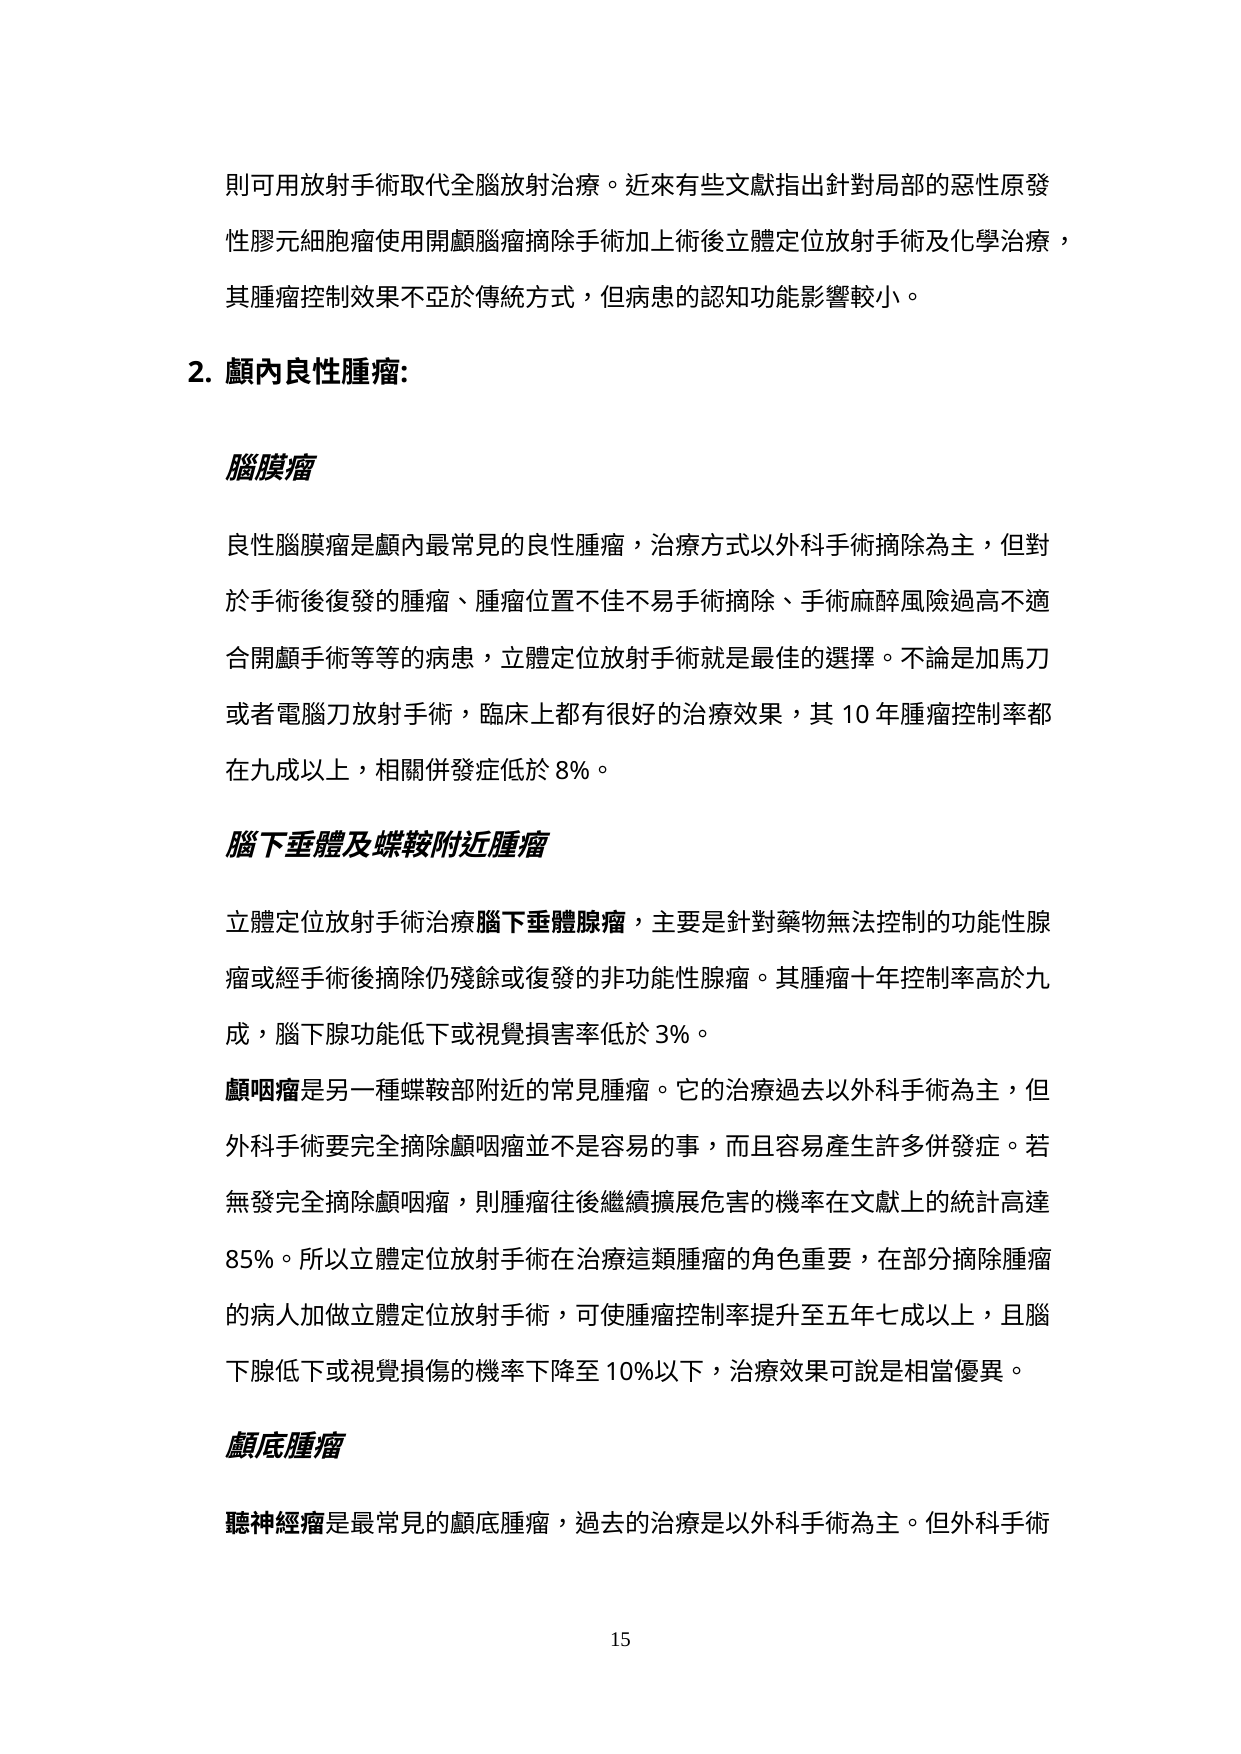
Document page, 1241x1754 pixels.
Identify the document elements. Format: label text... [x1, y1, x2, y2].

text 腦下垂體及蝶鞍附近腫瘤 [225, 806, 1053, 881]
text 顱底腫瘤 [225, 1407, 1053, 1482]
text 立體定位放射手術治療腦下垂體腺瘤，主要是針對藥物無法控制的功能性腺瘤或經手術後摘除仍殘餘或復發的非功能性腺瘤。其腫瘤十年控制率高於九成，腦下腺功能低下或視覺損害率低於3%。 [225, 902, 1053, 1052]
text 腦膜瘤 [225, 429, 1053, 504]
text 良性腦膜瘤是顱內最常見的良性腫瘤，治療方式以外科手術摘除為主，但對於手術後復發的腫瘤、腫瘤位置不佳不易手術摘除、手術麻醉風險過高不適合開顱手術等等的病患，立體定位放射手術就是最佳的選擇。不論是加馬刀或者電腦刀放射手術，臨床上都有很好的治療效果，其10年腫瘤控制率都在九成以上，相關併發症低於8%。 [225, 525, 1053, 787]
text 聽神經瘤是最常見的顱底腫瘤，過去的治療是以外科手術為主。但外科手術 [225, 1503, 1053, 1540]
list 顱內良性腫瘤: [187, 333, 1053, 408]
text 顱咽瘤是另一種蝶鞍部附近的常見腫瘤。它的治療過去以外科手術為主，但外科手術要完全摘除顱咽瘤並不是容易的事，而且容易產生許多併發症。若無發完全摘除顱咽瘤，則腫瘤往後繼續擴展危害的機率在文獻上的統計高達85%。所以立體定位放射手術在治療這類腫瘤的角色重要，在部分摘除腫瘤的病人加做立體定位放射手術，可使腫瘤控制率提升至五年七成以上，且腦下腺低下或視覺損傷的機率下降至10%以下，治療效果可說是相當優異。 [225, 1070, 1053, 1388]
text 惡性原發性膠元細胞瘤在診斷時多為散在廣泛性的腫瘤，傳統上的治療是手術加上全腦放射治療及化學藥物治療，但對侷限性的惡性原發性膠元細胞瘤則可用放射手術取代全腦放射治療。近來有些文獻指出針對局部的惡性原發性膠元細胞瘤使用開顱腦瘤摘除手術加上術後立體定位放射手術及化學治療，其腫瘤控制效果不亞於傳統方式，但病患的認知功能影響較小。 [225, 164, 1053, 314]
